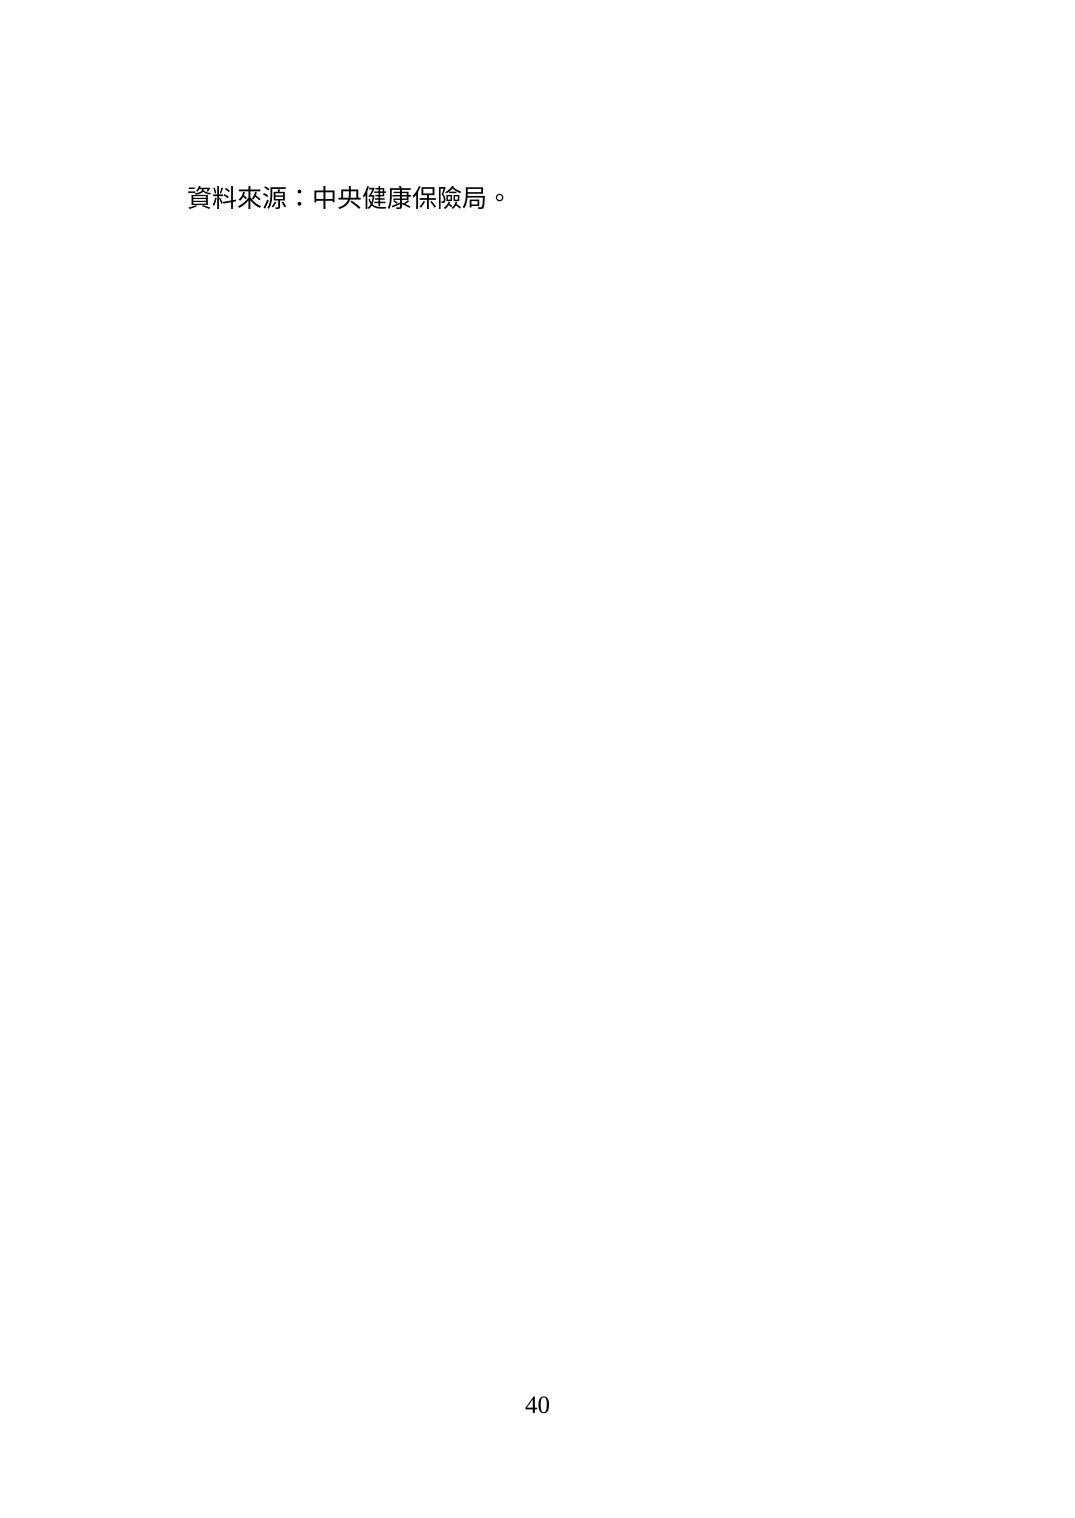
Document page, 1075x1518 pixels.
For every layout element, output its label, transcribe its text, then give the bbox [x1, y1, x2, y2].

text 資料來源：中央健康保險局。 [187, 179, 888, 215]
